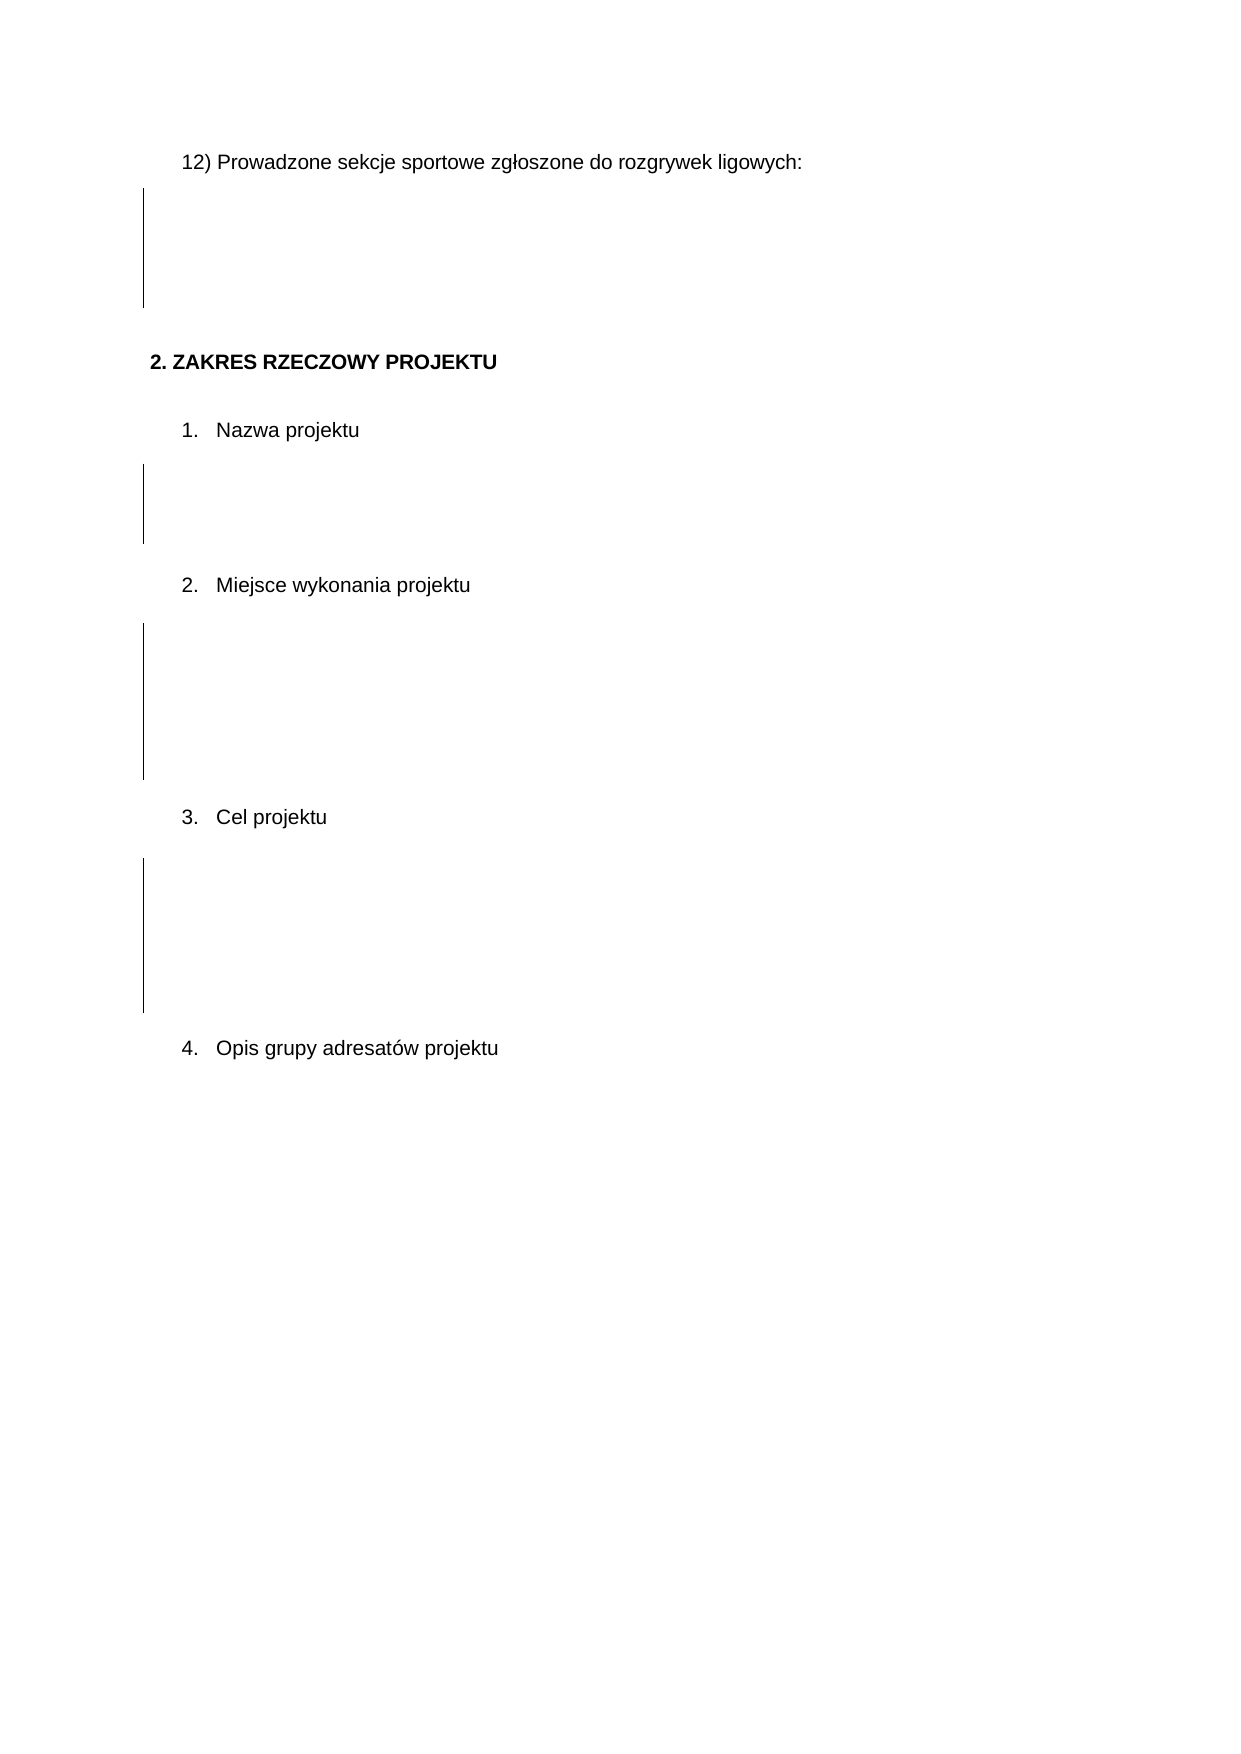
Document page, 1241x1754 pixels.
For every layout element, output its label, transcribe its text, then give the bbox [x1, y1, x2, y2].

text 12) Prowadzone sekcje sportowe zgłoszone do rozgrywek ligowych: [181, 150, 810, 174]
text 2. Miejsce wykonania projektu [181, 573, 810, 597]
text 1. Nazwa projektu [181, 418, 810, 442]
text 2. ZAKRES RZECZOWY PROJEKTU [150, 350, 810, 374]
text 4. Opis grupy adresatów projektu [181, 1035, 810, 1059]
text 3. Cel projektu [181, 805, 810, 829]
